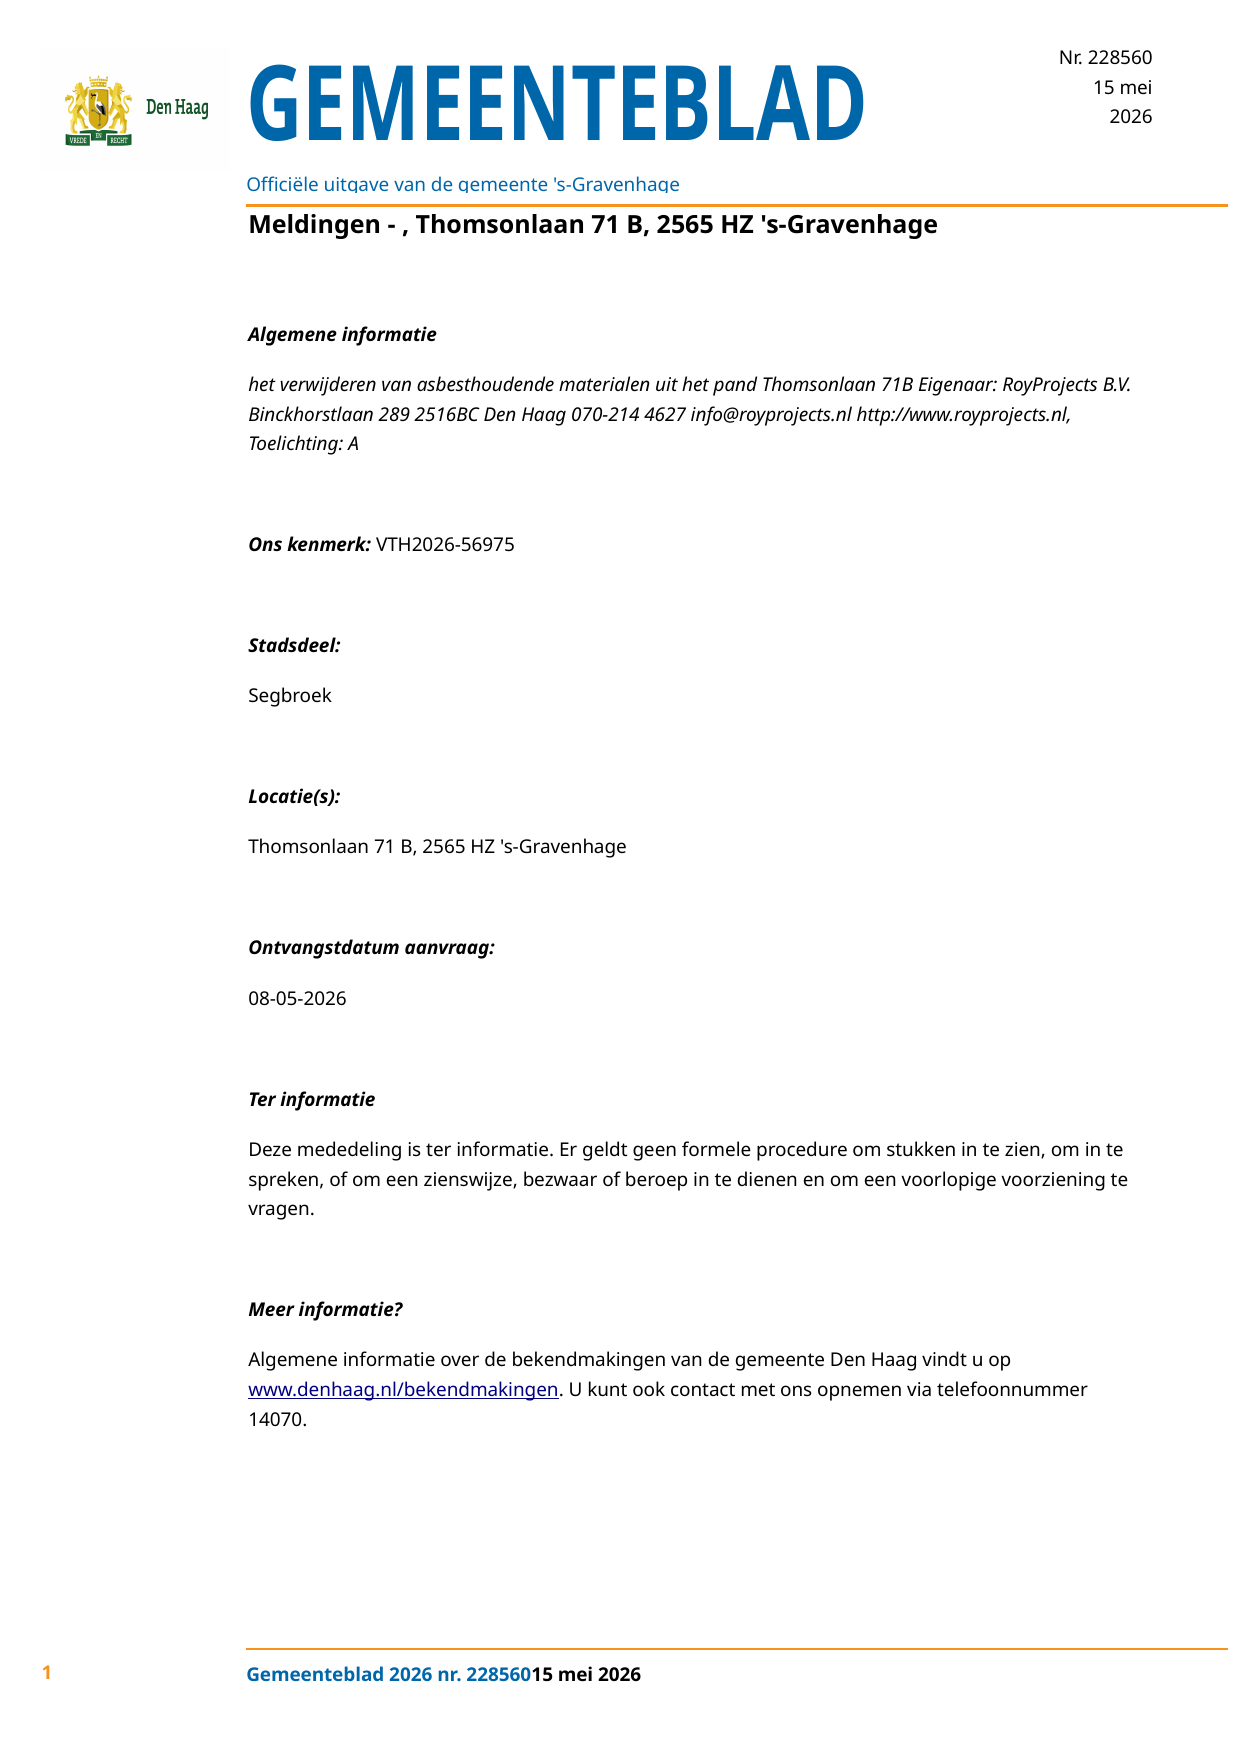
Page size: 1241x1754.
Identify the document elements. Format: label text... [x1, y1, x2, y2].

text Deze mededeling is ter informatie. Er geldt geen formele procedure om stukken in te zien, om in te spreken, of om een zienswijze, bezwaar of beroep in te dienen en om een voorlopige voorziening te vragen. [248, 1136, 1152, 1221]
text Ons kenmerk: VTH2026-56975 [248, 531, 1152, 557]
text Thomsonlaan 71 B, 2565 HZ 's-Gravenhage [248, 834, 1152, 859]
picture [41, 47, 231, 172]
text Locatie(s): [248, 783, 1152, 809]
text Ter informatie [248, 1086, 1152, 1111]
text Stadsdeel: [248, 632, 1152, 658]
text Segbroek [248, 682, 1152, 708]
text Meldingen - , Thomsonlaan 71 B, 2565 HZ 's-Gravenhage [248, 207, 1152, 241]
text 08-05-2026 [248, 985, 1152, 1011]
text Algemene informatie over de bekendmakingen van de gemeente Den Haag vindt u op www.denhaag.nl/bekendmakingen. U kunt ook contact met ons opnemen via telefoonnummer 14070. [248, 1347, 1152, 1431]
text Meer informatie? [248, 1296, 1152, 1322]
text Algemene informatie [248, 321, 1152, 346]
text het verwijderen van asbesthoudende materialen uit het pand Thomsonlaan 71B Eigenaar: RoyProjects B.V. Binckhorstlaan 289 2516BC Den Haag 070-214 4627 info@royprojects.nl http://www.royprojects.nl, Toelichting: A [248, 371, 1152, 456]
text Ontvangstdatum aanvraag: [248, 934, 1152, 960]
